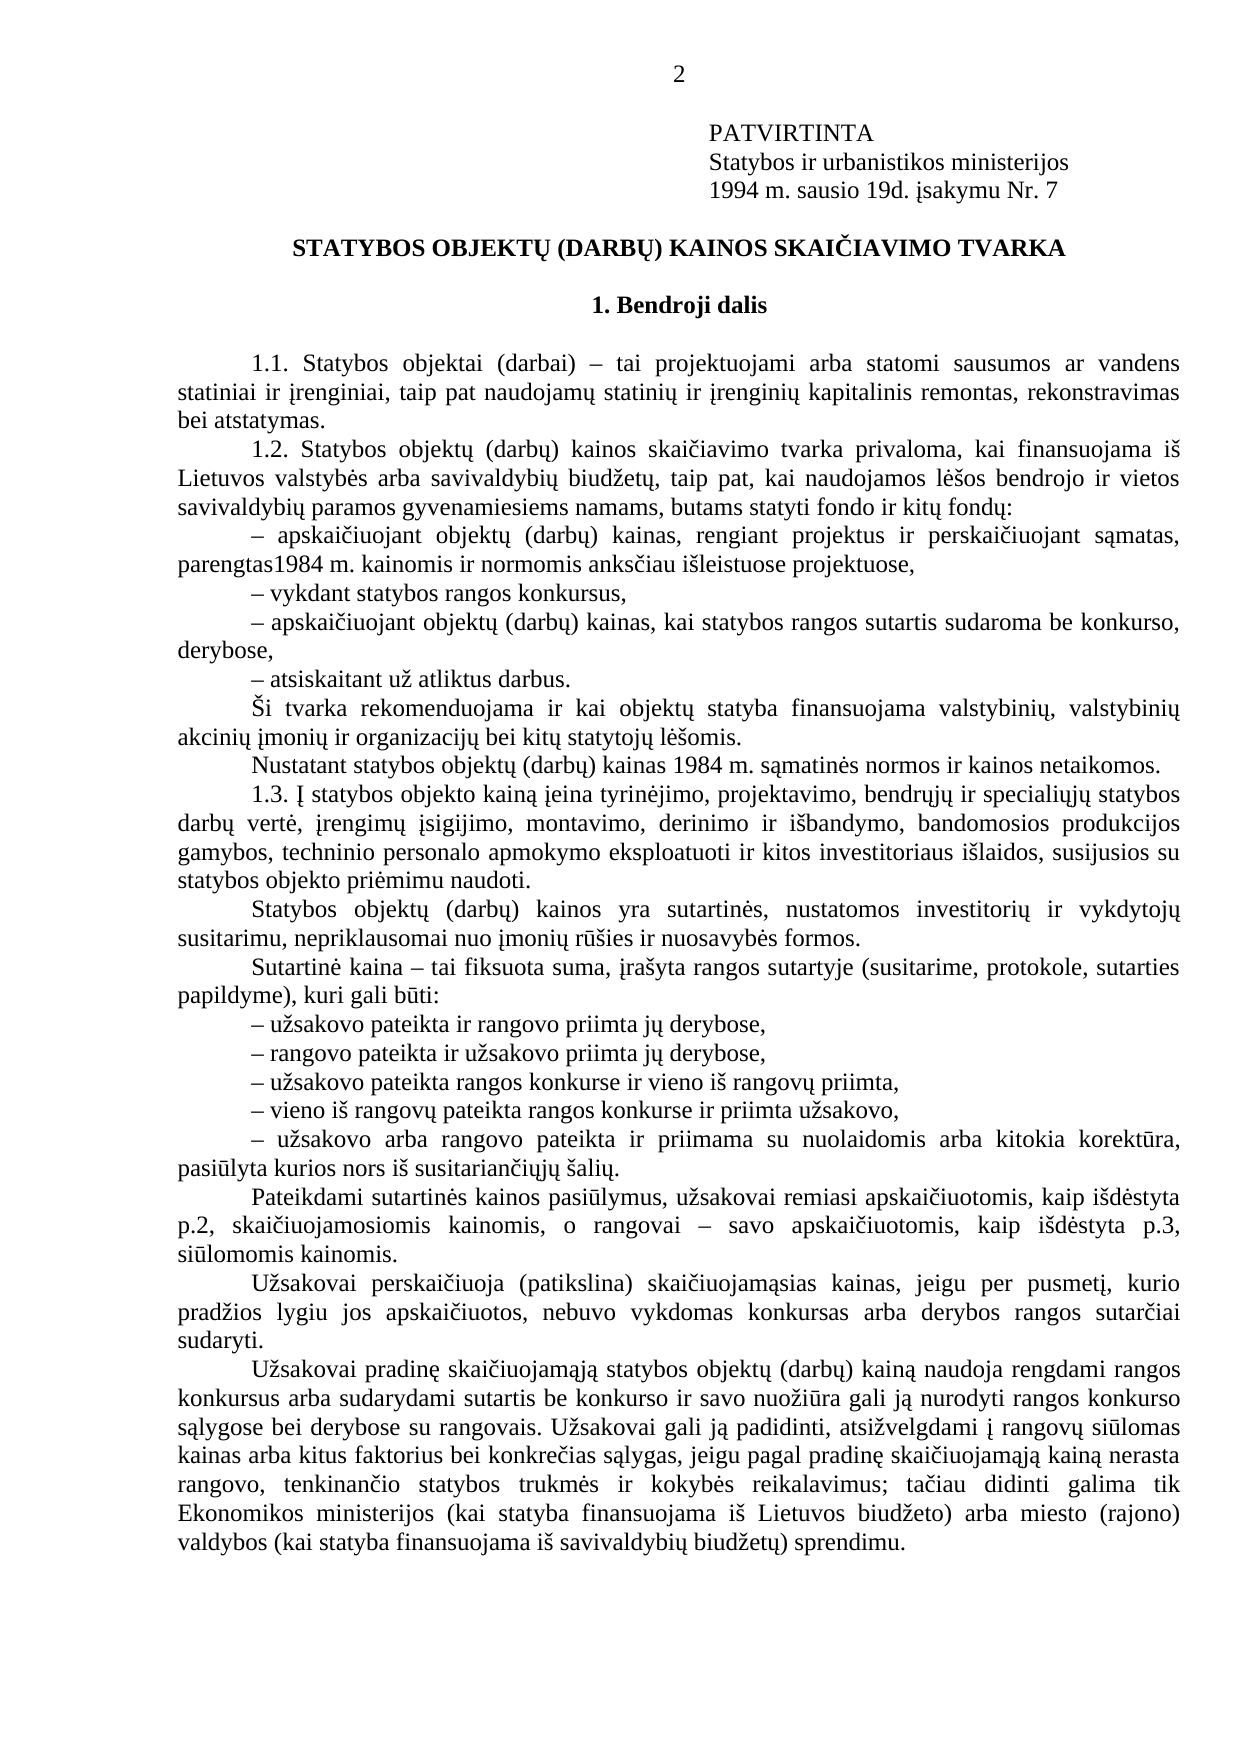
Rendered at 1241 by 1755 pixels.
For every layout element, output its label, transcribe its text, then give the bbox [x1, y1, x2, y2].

text Užsakovai perskaičiuoja (patikslina) skaičiuojamąsias kainas, jeigu per pusmetį, kurio pradžios lygiu jos apskaičiuotos, nebuvo vykdomas konkursas arba derybos rangos sutarčiai sudaryti. [177, 1268, 1181, 1354]
text 1. Bendroji dalis [177, 291, 1181, 319]
text – vieno iš rangovų pateikta rangos konkurse ir priimta užsakovo, [177, 1096, 1181, 1124]
text – rangovo pateikta ir užsakovo priimta jų derybose, [177, 1038, 1181, 1067]
text Sutartinė kaina – tai fiksuota suma, įrašyta rangos sutartyje (susitarime, protokole, sutarties papildyme), kuri gali būti: [177, 952, 1181, 1009]
text 1.1. Statybos objektai (darbai) – tai projektuojami arba statomi sausumos ar vandens statiniai ir įrenginiai, taip pat naudojamų statinių ir įrenginių kapitalinis remontas, rekonstravimas bei atstatymas. [177, 348, 1181, 434]
text 1.3. Į statybos objekto kainą įeina tyrinėjimo, projektavimo, bendrųjų ir specialiųjų statybos darbų vertė, įrengimų įsigijimo, montavimo, derinimo ir išbandymo, bandomosios produkcijos gamybos, techninio personalo apmokymo eksploatuoti ir kitos investitoriaus išlaidos, susijusios su statybos objekto priėmimu naudoti. [177, 779, 1181, 894]
text – užsakovo pateikta rangos konkurse ir vieno iš rangovų priimta, [177, 1067, 1181, 1096]
text – užsakovo pateikta ir rangovo priimta jų derybose, [177, 1009, 1181, 1038]
text Nustatant statybos objektų (darbų) kainas 1984 m. sąmatinės normos ir kainos netaikomos. [177, 751, 1181, 779]
text STATYBOS OBJEKTŲ (DARBŲ) KAINOS SKAIČIAVIMO TVARKA [177, 233, 1181, 262]
text Statybos ir urbanistikos ministerijos [177, 147, 1181, 176]
text Užsakovai pradinę skaičiuojamąją statybos objektų (darbų) kainą naudoja rengdami rangos konkursus arba sudarydami sutartis be konkurso ir savo nuožiūra gali ją nurodyti rangos konkurso sąlygose bei derybose su rangovais. Užsakovai gali ją padidinti, atsižvelgdami į rangovų siūlomas kainas arba kitus faktorius bei konkrečias sąlygas, jeigu pagal pradinę skaičiuojamąją kainą nerasta rangovo, tenkinančio statybos trukmės ir kokybės reikalavimus; tačiau didinti galima tik Ekonomikos ministerijos (kai statyba finansuojama iš Lietuvos biudžeto) arba miesto (rajono) valdybos (kai statyba finansuojama iš savivaldybių biudžetų) sprendimu. [177, 1354, 1181, 1556]
text Pateikdami sutartinės kainos pasiūlymus, užsakovai remiasi apskaičiuotomis, kaip išdėstyta p.2, skaičiuojamosiomis kainomis, o rangovai – savo apskaičiuotomis, kaip išdėstyta p.3, siūlomomis kainomis. [177, 1182, 1181, 1268]
text – vykdant statybos rangos konkursus, [177, 578, 1181, 607]
text Statybos objektų (darbų) kainos yra sutartinės, nustatomos investitorių ir vykdytojų susitarimu, nepriklausomai nuo įmonių rūšies ir nuosavybės formos. [177, 894, 1181, 952]
text – apskaičiuojant objektų (darbų) kainas, rengiant projektus ir perskaičiuojant sąmatas, parengtas1984 m. kainomis ir normomis anksčiau išleistuose projektuose, [177, 521, 1181, 578]
text PATVIRTINTA [177, 118, 1181, 147]
text – užsakovo arba rangovo pateikta ir priimama su nuolaidomis arba kitokia korektūra, pasiūlyta kurios nors iš susitariančiųjų šalių. [177, 1124, 1181, 1182]
text Ši tvarka rekomenduojama ir kai objektų statyba finansuojama valstybinių, valstybinių akcinių įmonių ir organizacijų bei kitų statytojų lėšomis. [177, 693, 1181, 751]
text – atsiskaitant už atliktus darbus. [177, 664, 1181, 693]
text 1.2. Statybos objektų (darbų) kainos skaičiavimo tvarka privaloma, kai finansuojama iš Lietuvos valstybės arba savivaldybių biudžetų, taip pat, kai naudojamos lėšos bendrojo ir vietos savivaldybių paramos gyvenamiesiems namams, butams statyti fondo ir kitų fondų: [177, 434, 1181, 521]
text 1994 m. sausio 19d. įsakymu Nr. 7 [177, 176, 1181, 204]
text – apskaičiuojant objektų (darbų) kainas, kai statybos rangos sutartis sudaroma be konkurso, derybose, [177, 607, 1181, 664]
